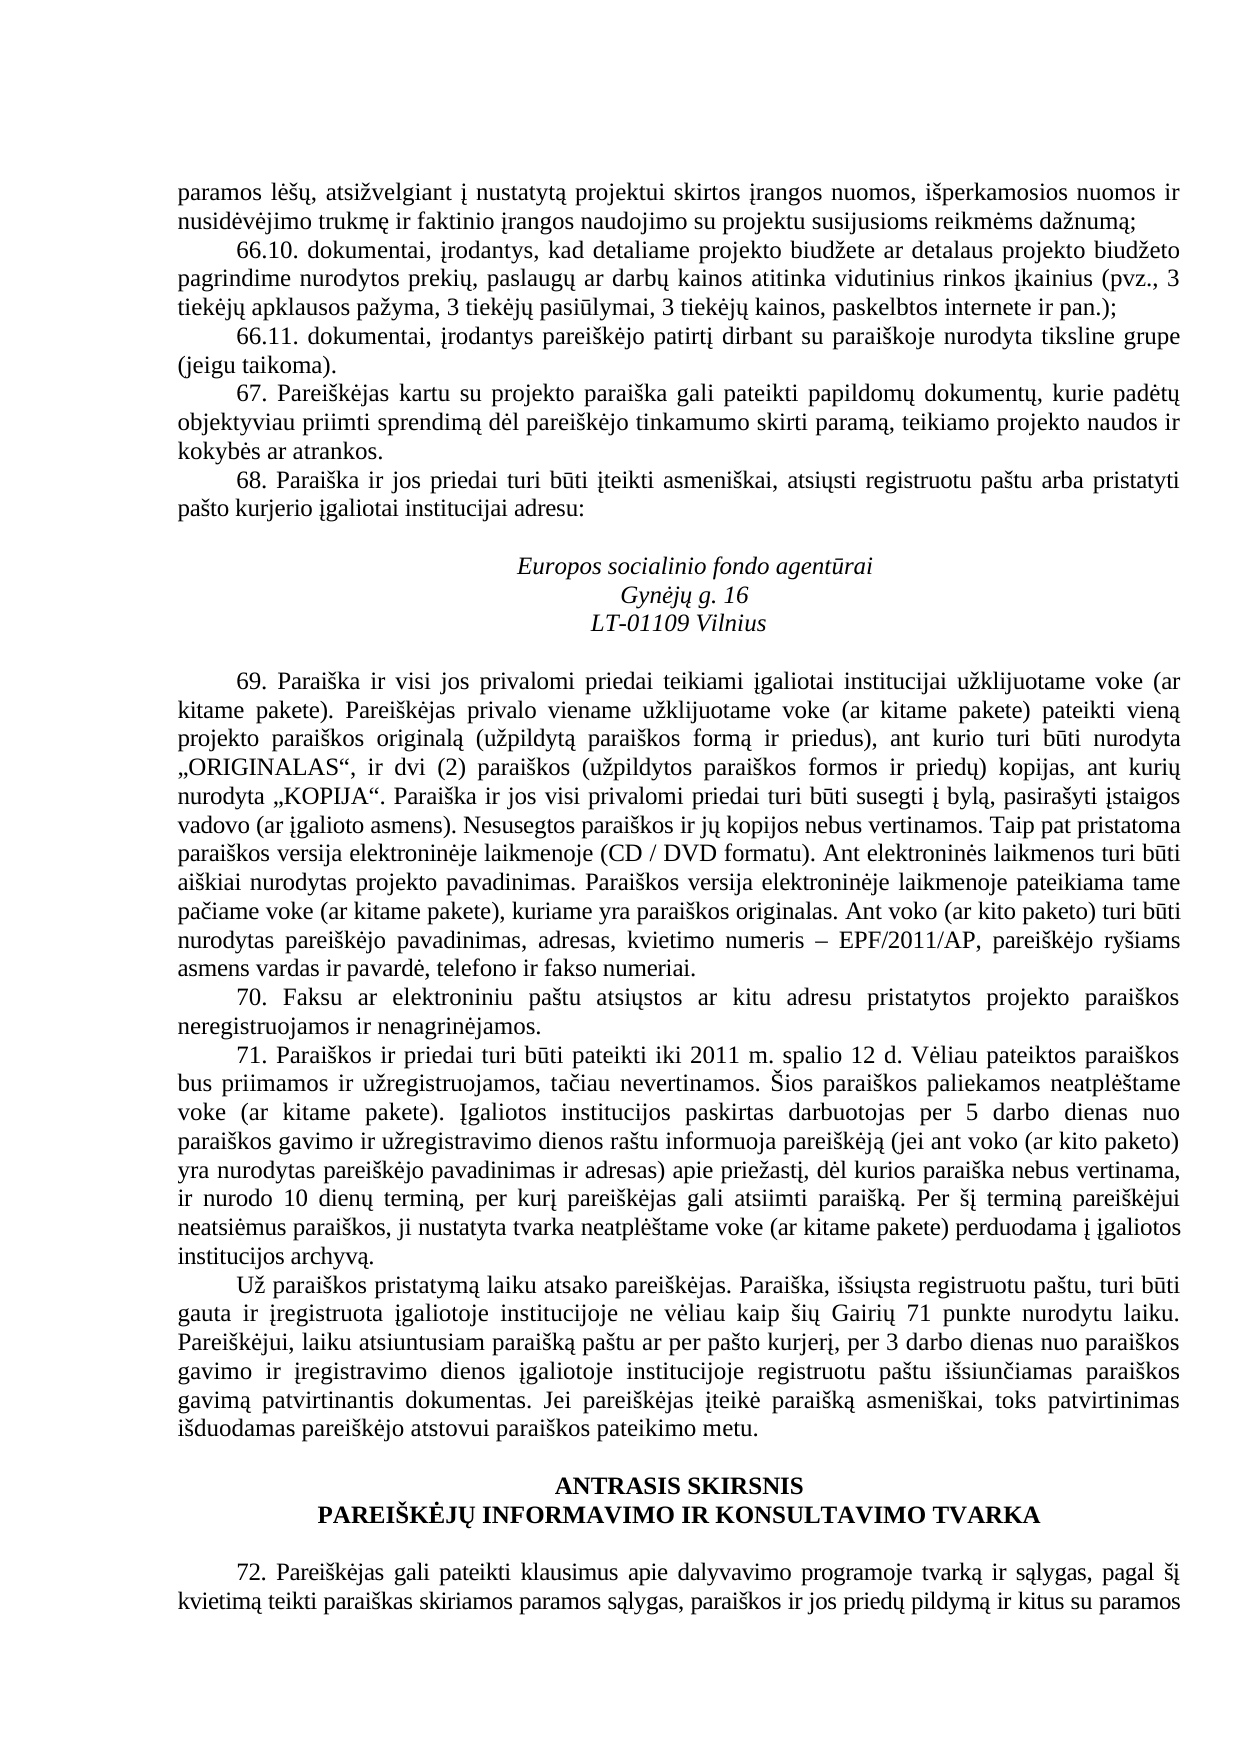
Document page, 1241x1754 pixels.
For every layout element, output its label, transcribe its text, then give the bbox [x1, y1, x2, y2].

text 67. Pareiškėjas kartu su projekto paraiška gali pateikti papildomų dokumentų, kurie padėtų objektyviau priimti sprendimą dėl pareiškėjo tinkamumo skirti paramą, teikiamo projekto naudos ir kokybės ar atrankos. [177, 378, 1181, 465]
text 72. Pareiškėjas gali pateikti klausimus apie dalyvavimo programoje tvarką ir sąlygas, pagal šį kvietimą teikti paraiškas skiriamos paramos sąlygas, paraiškos ir jos priedų pildymą ir kitus su paramos [177, 1557, 1181, 1615]
text PAREIŠKĖJŲ INFORMAVIMO IR KONSULTAVIMO TVARKA [177, 1500, 1181, 1528]
text Gynėjų g. 16 [177, 580, 1181, 608]
text LT-01109 Vilnius [177, 608, 1181, 637]
text Europos socialinio fondo agentūrai [177, 551, 1181, 580]
text 71. Paraiškos ir priedai turi būti pateikti iki 2011 m. spalio 12 d. Vėliau pateiktos paraiškos bus priimamos ir užregistruojamos, tačiau nevertinamos. Šios paraiškos paliekamos neatplėštame voke (ar kitame pakete). Įgaliotos institucijos paskirtas darbuotojas per 5 darbo dienas nuo paraiškos gavimo ir užregistravimo dienos raštu informuoja pareiškėją (jei ant voko (ar kito paketo) yra nurodytas pareiškėjo pavadinimas ir adresas) apie priežastį, dėl kurios paraiška nebus vertinama, ir nurodo 10 dienų terminą, per kurį pareiškėjas gali atsiimti paraišką. Per šį terminą pareiškėjui neatsiėmus paraiškos, ji nustatyta tvarka neatplėštame voke (ar kitame pakete) perduodama į įgaliotos institucijos archyvą. [177, 1040, 1181, 1270]
text paramos lėšų, atsižvelgiant į nustatytą projektui skirtos įrangos nuomos, išperkamosios nuomos ir nusidėvėjimo trukmę ir faktinio įrangos naudojimo su projektu susijusioms reikmėms dažnumą; [177, 177, 1181, 235]
text Už paraiškos pristatymą laiku atsako pareiškėjas. Paraiška, išsiųsta registruotu paštu, turi būti gauta ir įregistruota įgaliotoje institucijoje ne vėliau kaip šių Gairių 71 punkte nurodytu laiku. Pareiškėjui, laiku atsiuntusiam paraišką paštu ar per pašto kurjerį, per 3 darbo dienas nuo paraiškos gavimo ir įregistravimo dienos įgaliotoje institucijoje registruotu paštu išsiunčiamas paraiškos gavimą patvirtinantis dokumentas. Jei pareiškėjas įteikė paraišką asmeniškai, toks patvirtinimas išduodamas pareiškėjo atstovui paraiškos pateikimo metu. [177, 1270, 1181, 1442]
text ANTRASIS SKIRSNIS [177, 1471, 1181, 1500]
text 70. Faksu ar elektroniniu paštu atsiųstos ar kitu adresu pristatytos projekto paraiškos neregistruojamos ir nenagrinėjamos. [177, 982, 1181, 1040]
text 68. Paraiška ir jos priedai turi būti įteikti asmeniškai, atsiųsti registruotu paštu arba pristatyti pašto kurjerio įgaliotai institucijai adresu: [177, 465, 1181, 522]
text 66.11. dokumentai, įrodantys pareiškėjo patirtį dirbant su paraiškoje nurodyta tiksline grupe (jeigu taikoma). [177, 321, 1181, 378]
text 69. Paraiška ir visi jos privalomi priedai teikiami įgaliotai institucijai užklijuotame voke (ar kitame pakete). Pareiškėjas privalo viename užklijuotame voke (ar kitame pakete) pateikti vieną projekto paraiškos originalą (užpildytą paraiškos formą ir priedus), ant kurio turi būti nurodyta „ORIGINALAS“, ir dvi (2) paraiškos (užpildytos paraiškos formos ir priedų) kopijas, ant kurių nurodyta „KOPIJA“. Paraiška ir jos visi privalomi priedai turi būti susegti į bylą, pasirašyti įstaigos vadovo (ar įgalioto asmens). Nesusegtos paraiškos ir jų kopijos nebus vertinamos. Taip pat pristatoma paraiškos versija elektroninėje laikmenoje (CD / DVD formatu). Ant elektroninės laikmenos turi būti aiškiai nurodytas projekto pavadinimas. Paraiškos versija elektroninėje laikmenoje pateikiama tame pačiame voke (ar kitame pakete), kuriame yra paraiškos originalas. Ant voko (ar kito paketo) turi būti nurodytas pareiškėjo pavadinimas, adresas, kvietimo numeris – EPF/2011/AP, pareiškėjo ryšiams asmens vardas ir pavardė, telefono ir fakso numeriai. [177, 666, 1181, 982]
text 66.10. dokumentai, įrodantys, kad detaliame projekto biudžete ar detalaus projekto biudžeto pagrindime nurodytos prekių, paslaugų ar darbų kainos atitinka vidutinius rinkos įkainius (pvz., 3 tiekėjų apklausos pažyma, 3 tiekėjų pasiūlymai, 3 tiekėjų kainos, paskelbtos internete ir pan.); [177, 235, 1181, 321]
